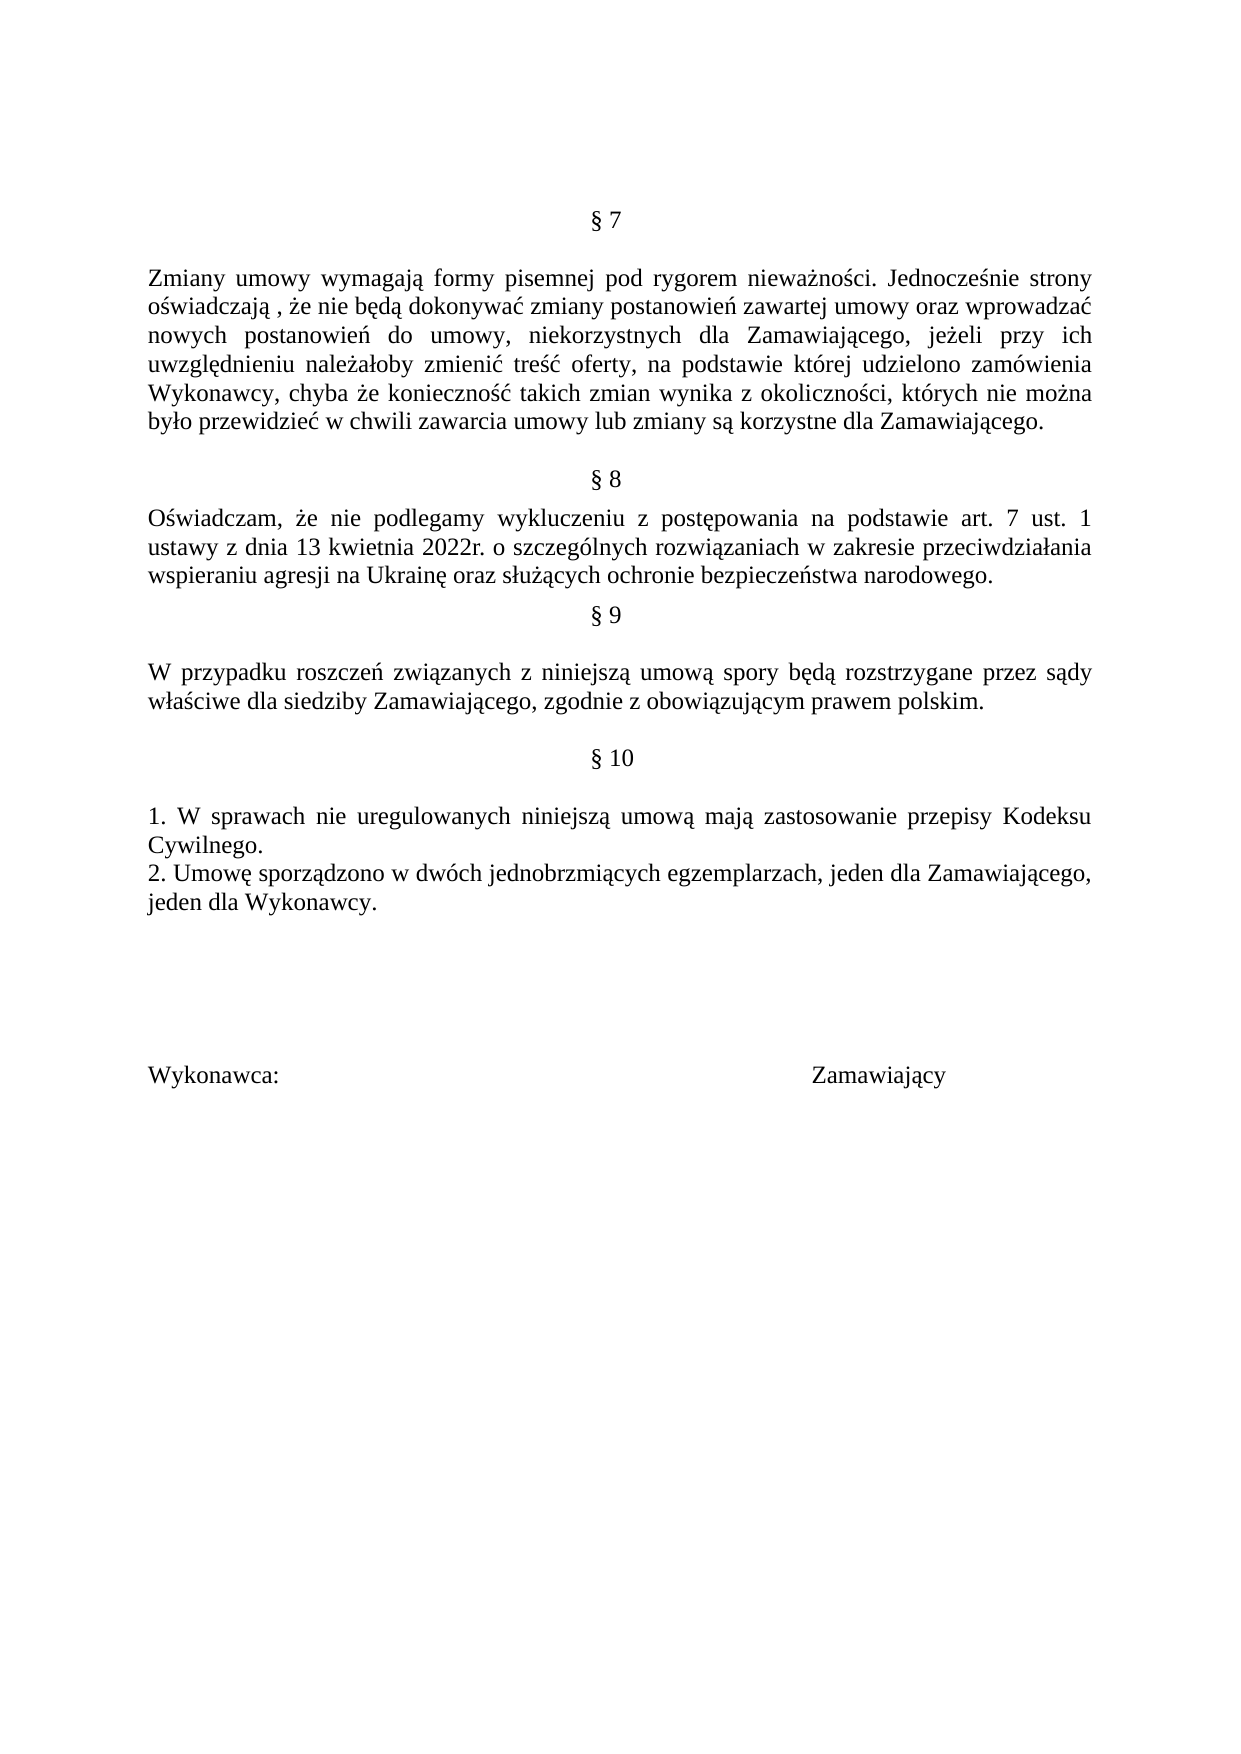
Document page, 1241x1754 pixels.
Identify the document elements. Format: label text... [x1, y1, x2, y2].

text Wykonawca: Zamawiający [148, 1060, 1093, 1088]
text W przypadku roszczeń związanych z niniejszą umową spory będą rozstrzygane przez sądy właściwe dla siedziby Zamawiającego, zgodnie z obowiązującym prawem polskim. [148, 657, 1093, 715]
text § 10 [516, 743, 1093, 772]
text 1. W sprawach nie uregulowanych niniejszą umową mają zastosowanie przepisy Kodeksu Cywilnego. [148, 801, 1093, 858]
text 2. Umowę sporządzono w dwóch jednobrzmiących egzemplarzach, jeden dla Zamawiającego, jeden dla Wykonawcy. [148, 858, 1093, 916]
subtitle Oświadczam, że nie podlegamy wykluczeniu z postępowania na podstawie art. 7 ust. 1 ustawy z dnia 13 kwietnia 2022r. o szczególnych rozwiązaniach w zakresie przeciwdziałania wspieraniu agresji na Ukrainę oraz służących ochronie bezpieczeństwa narodowego. [148, 503, 1093, 589]
text Zmiany umowy wymagają formy pisemnej pod rygorem nieważności. Jednocześnie strony oświadczają , że nie będą dokonywać zmiany postanowień zawartej umowy oraz wprowadzać nowych postanowień do umowy, niekorzystnych dla Zamawiającego, jeżeli przy ich uwzględnieniu należałoby zmienić treść oferty, na podstawie której udzielono zamówienia Wykonawcy, chyba że konieczność takich zmian wynika z okoliczności, których nie można było przewidzieć w chwili zawarcia umowy lub zmiany są korzystne dla Zamawiającego. [148, 263, 1093, 435]
text § 7 [590, 205, 1093, 234]
text § 9 [516, 600, 1093, 628]
text § 8 [516, 464, 1093, 493]
